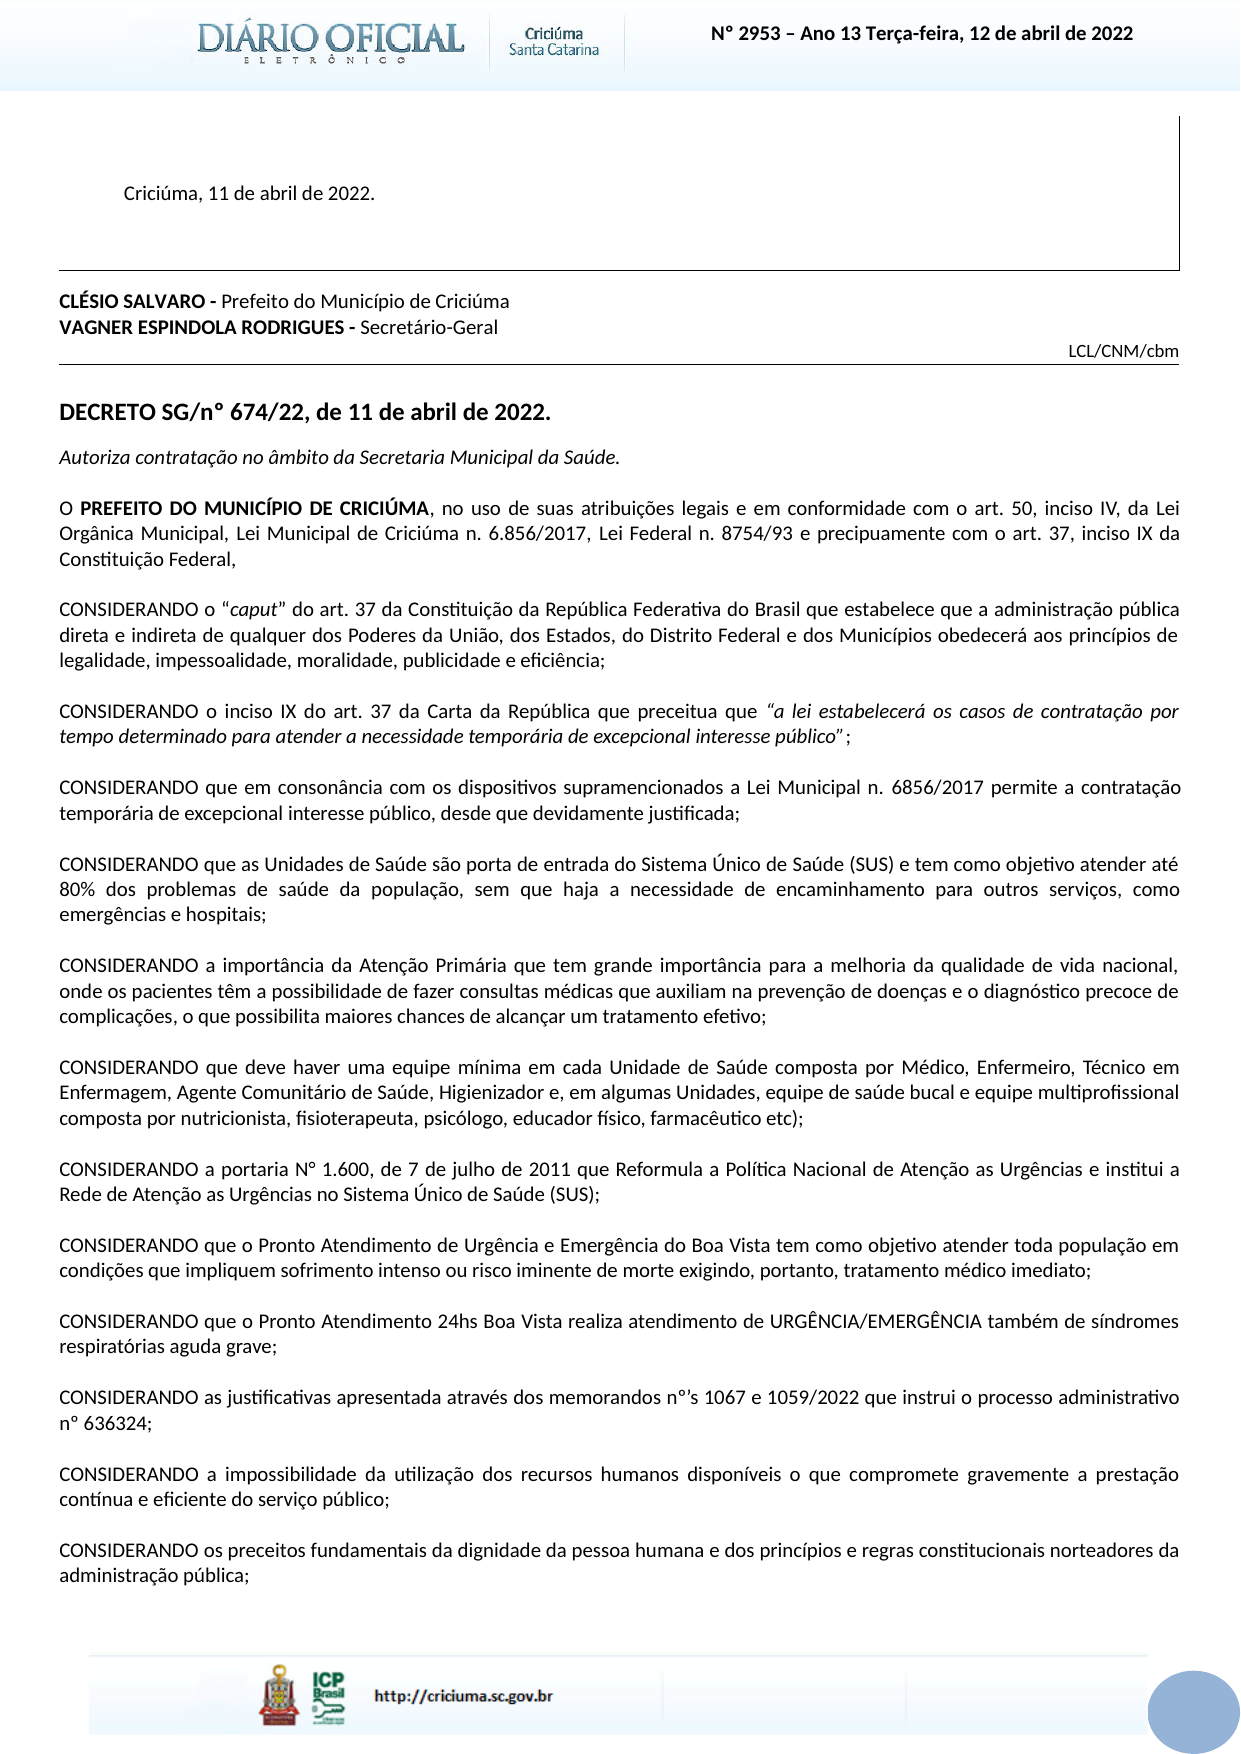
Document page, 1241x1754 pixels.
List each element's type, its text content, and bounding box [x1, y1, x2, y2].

text CONSIDERANDO que o Pronto Atendimento de Urgência e Emergência do Boa Vista tem como objetivo atender toda população em condições que impliquem sofrimento intenso ou risco iminente de morte exigindo, portanto, tratamento médico imediato; [59, 1232, 1181, 1283]
text CONSIDERANDO a impossibilidade da utilização dos recursos humanos disponíveis o que compromete gravemente a prestação contínua e eficiente do serviço público; [59, 1461, 1181, 1512]
text CONSIDERANDO a portaria N° 1.600, de 7 de julho de 2011 que Reformula a Política Nacional de Atenção as Urgências e institui a Rede de Atenção as Urgências no Sistema Único de Saúde (SUS); [59, 1156, 1181, 1207]
text CONSIDERANDO que o Pronto Atendimento 24hs Boa Vista realiza atendimento de URGÊNCIA/EMERGÊNCIA também de síndromes respiratórias aguda grave; [59, 1308, 1181, 1359]
text Autoriza contratação no âmbito da Secretaria Municipal da Saúde. [59, 444, 1181, 469]
text LCL/CNM/cbm [59, 339, 1179, 364]
text CONSIDERANDO o inciso IX do art. 37 da Carta da República que preceitua que “a lei estabelecerá os casos de contratação por tempo determinado para atender a necessidade temporária de excepcional interesse público”; [59, 698, 1181, 749]
text CONSIDERANDO as justificativas apresentada através dos memorandos nº’s 1067 e 1059/2022 que instrui o processo administrativo nº 636324; [59, 1384, 1181, 1435]
text CLÉSIO SALVARO - Prefeito do Município de Criciúma [59, 288, 1179, 314]
text CONSIDERANDO que as Unidades de Saúde são porta de entrada do Sistema Único de Saúde (SUS) e tem como objetivo atender até 80% dos problemas de saúde da população, sem que haja a necessidade de encaminhamento para outros serviços, como emergências e hospitais; [59, 851, 1181, 927]
text CONSIDERANDO a importância da Atenção Primária que tem grande importância para a melhoria da qualidade de vida nacional, onde os pacientes têm a possibilidade de fazer consultas médicas que auxiliam na prevenção de doenças e o diagnóstico precoce de complicações, o que possibilita maiores chances de alcançar um tratamento efetivo; [59, 952, 1181, 1029]
text CONSIDERANDO que deve haver uma equipe mínima em cada Unidade de Saúde composta por Médico, Enfermeiro, Técnico em Enfermagem, Agente Comunitário de Saúde, Higienizador e, em algumas Unidades, equipe de saúde bucal e equipe multiprofissional composta por nutricionista, fisioterapeuta, psicólogo, educador físico, farmacêutico etc); [59, 1054, 1181, 1130]
text VAGNER ESPINDOLA RODRIGUES - Secretário-Geral [59, 314, 1179, 339]
text O PREFEITO DO MUNICÍPIO DE CRICIÚMA, no uso de suas atribuições legais e em conformidade com o art. 50, inciso IV, da Lei Orgânica Municipal, Lei Municipal de Criciúma n. 6.856/2017, Lei Federal n. 8754/93 e precipuamente com o art. 37, inciso IX da Constituição Federal, [59, 495, 1181, 571]
text CONSIDERANDO os preceitos fundamentais da dignidade da pessoa humana e dos princípios e regras constitucionais norteadores da administração pública; [59, 1537, 1181, 1588]
text Criciúma, 11 de abril de 2022. [59, 116, 1179, 270]
text CONSIDERANDO o “caput” do art. 37 da Constituição da República Federativa do Brasil que estabelece que a administração pública direta e indireta de qualquer dos Poderes da União, dos Estados, do Distrito Federal e dos Municípios obedecerá aos princípios de legalidade, impessoalidade, moralidade, publicidade e eficiência; [59, 597, 1181, 673]
list DECRETO SG/nº 674/22, de 11 de abril de 2022. [59, 396, 1181, 426]
text CONSIDERANDO que em consonância com os dispositivos supramencionados a Lei Municipal n. 6856/2017 permite a contratação temporária de excepcional interesse público, desde que devidamente justificada; [59, 774, 1181, 825]
